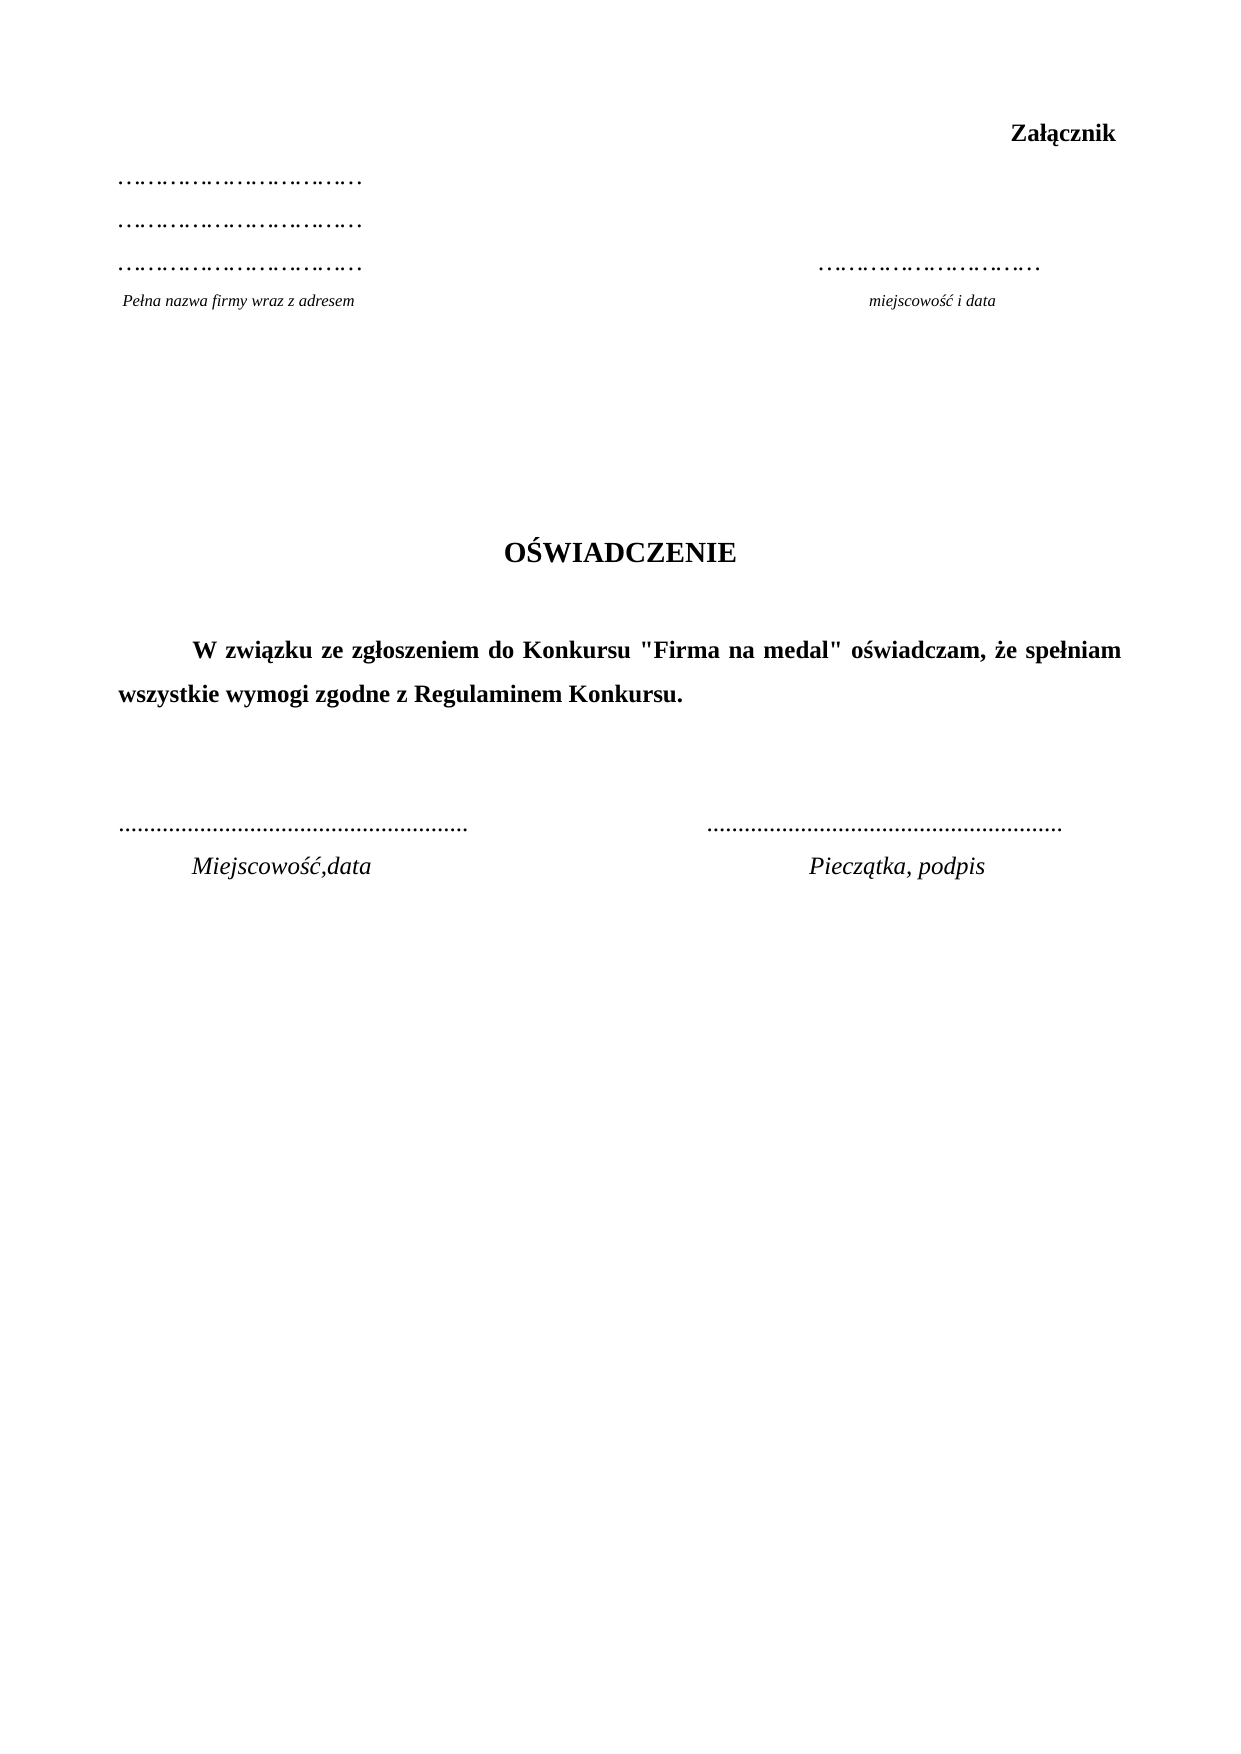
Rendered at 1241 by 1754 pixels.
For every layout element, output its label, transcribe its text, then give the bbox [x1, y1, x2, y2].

text …………………………… [118, 204, 1122, 233]
text W związku ze zgłoszeniem do Konkursu "Firma na medal" oświadczam, że spełniam wszystkie wymogi zgodne z Regulaminem Konkursu. [118, 636, 1122, 707]
text Pełna nazwa firmy wraz z adresem miejscowość i data [118, 291, 1122, 310]
text OŚWIADCZENIE [118, 535, 1122, 568]
text …………………………… ………………………… [118, 247, 1122, 276]
text Załącznik [118, 118, 1122, 147]
text ........................................................ ......................................................... Miejscowość,data Pieczątka, podpis [118, 808, 1151, 880]
text …………………………… [118, 161, 1122, 190]
